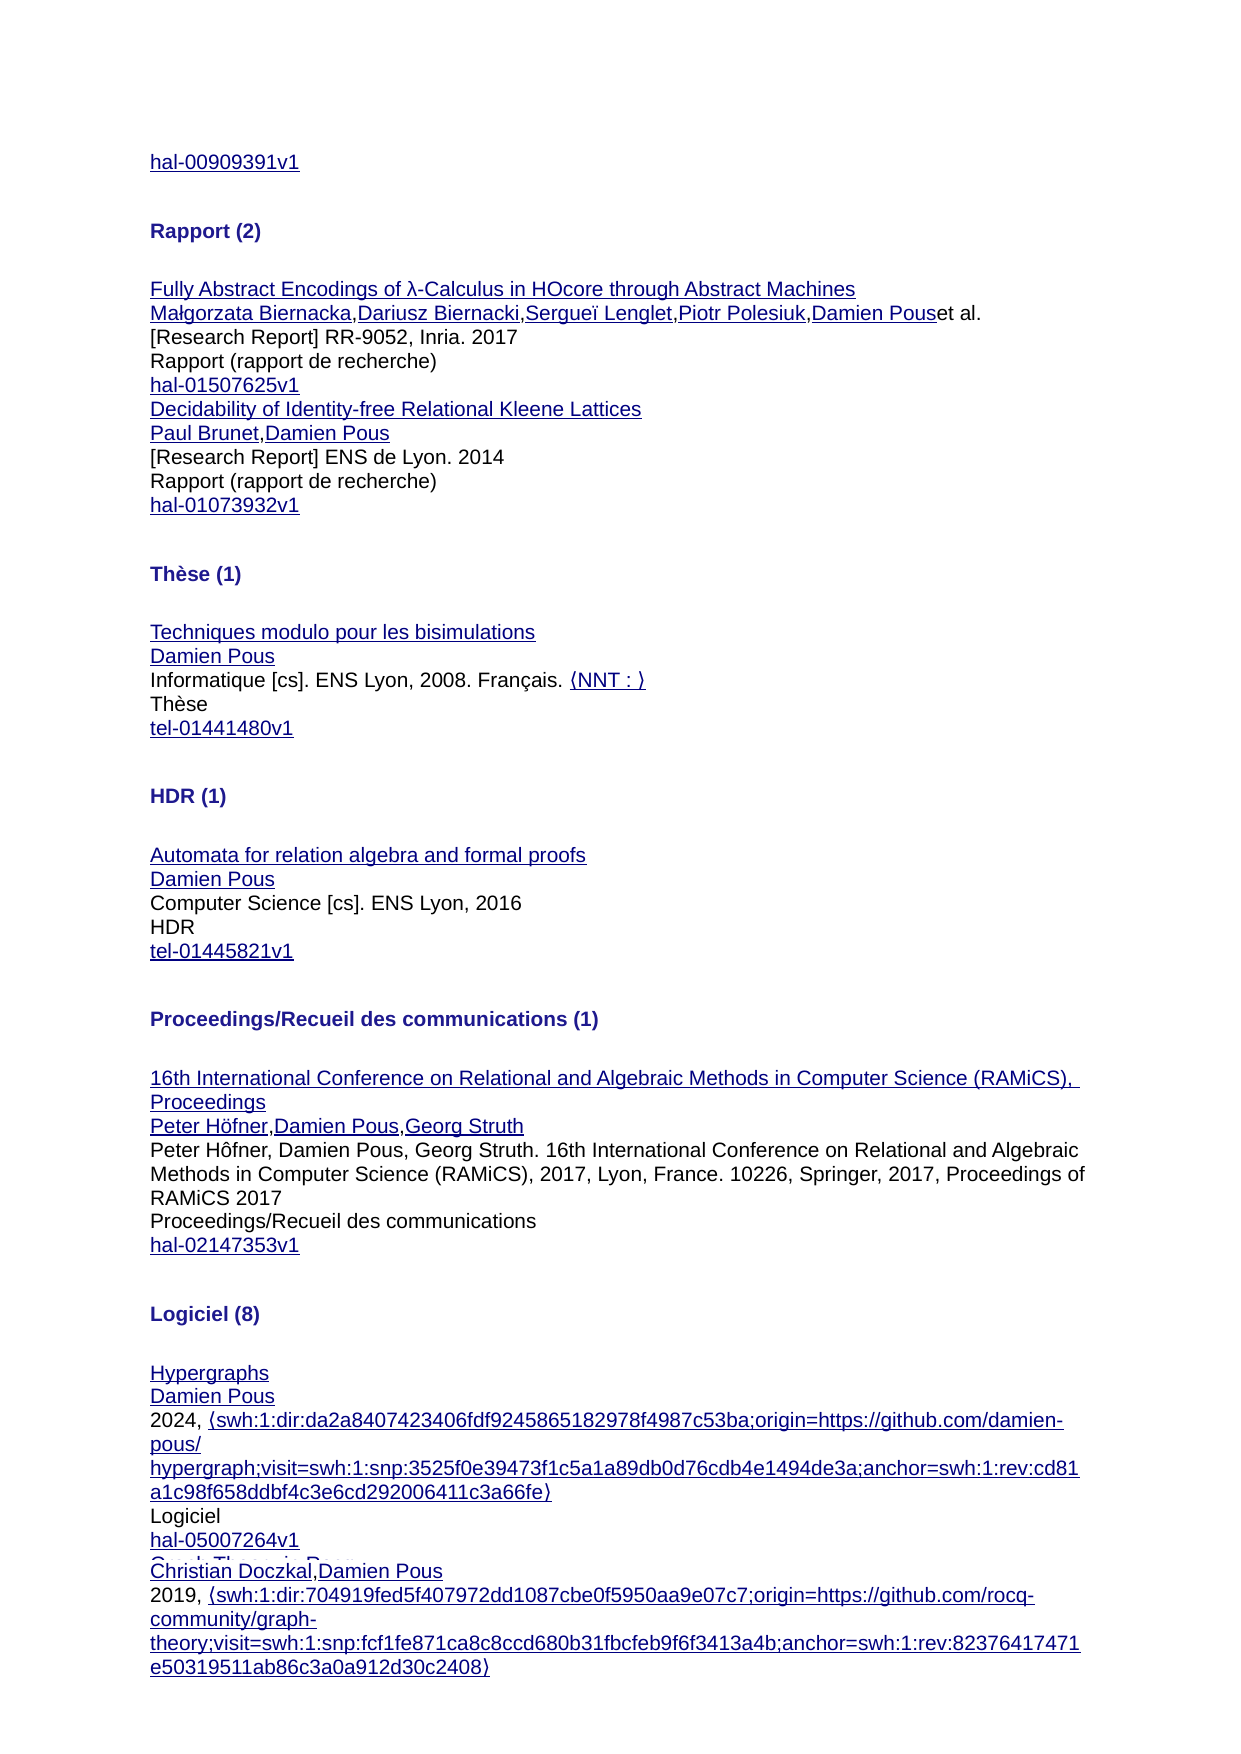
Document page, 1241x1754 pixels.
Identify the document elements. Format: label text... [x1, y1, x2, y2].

table_header Automata for relation algebra and formal proofs Damien Pous Computer Science [cs]. ENS Lyon, 2016 HDR tel-01445821v1 [150, 843, 1090, 962]
subtitle HDR (1) [150, 784, 1090, 808]
table_header Techniques modulo pour les bisimulations Damien Pous Informatique [cs]. ENS Lyon, 2008. Français. ⟨NNT : ⟩ Thèse tel-01441480v1 [150, 620, 1090, 739]
table_header 16th International Conference on Relational and Algebraic Methods in Computer Science (RAMiCS), Proceedings Peter Höfner,Damien Pous,Georg Struth Peter Hôfner, Damien Pous, Georg Struth. 16th International Conference on Relational and Algebraic Methods in Computer Science (RAMiCS), 2017, Lyon, France. 10226, Springer, 2017, Proceedings of RAMiCS 2017 Proceedings/Recueil des communications hal-02147353v1 [150, 1066, 1090, 1257]
subtitle Thèse (1) [150, 561, 1090, 585]
table_cell Graph Theory in Rocq Christian Doczkal,Damien Pous 2019, ⟨swh:1:dir:704919fed5f407972dd1087cbe0f5950aa9e07c7;origin=https://github.com/rocq-community/graph-theory;visit=swh:1:snp:fcf1fe871ca8c8ccd680b31fbcfeb9f6f3413a4b;anchor=swh:1:rev:82376417471e50319511ab86c3a0a912d30c2408⟩ [150, 1552, 1090, 1679]
subtitle Logiciel (8) [150, 1302, 1090, 1326]
table_header Fully Abstract Encodings of λ-Calculus in HOcore through Abstract Machines Małgorzata Biernacka,Dariusz Biernacki,Sergueï Lenglet,Piotr Polesiuk,Damien Pouset al. [Research Report] RR-9052, Inria. 2017 Rapport (rapport de recherche) hal-01507625v1 [150, 277, 1090, 397]
subtitle Rapport (2) [150, 219, 1090, 243]
table_cell Decidability of Identity-free Relational Kleene Lattices Paul Brunet,Damien Pous [Research Report] ENS de Lyon. 2014 Rapport (rapport de recherche) hal-01073932v1 [150, 397, 1090, 517]
table_header hal-00909391v1 [150, 150, 1090, 174]
table_header Hypergraphs Damien Pous 2024, ⟨swh:1:dir:da2a8407423406fdf9245865182978f4987c53ba;origin=https://github.com/damien-pous/hypergraph;visit=swh:1:snp:3525f0e39473f1c5a1a89db0d76cdb4e1494de3a;anchor=swh:1:rev:cd81a1c98f658ddbf4c3e6cd292006411c3a66fe⟩ Logiciel hal-05007264v1 [150, 1360, 1090, 1552]
subtitle Proceedings/Recueil des communications (1) [150, 1007, 1090, 1031]
